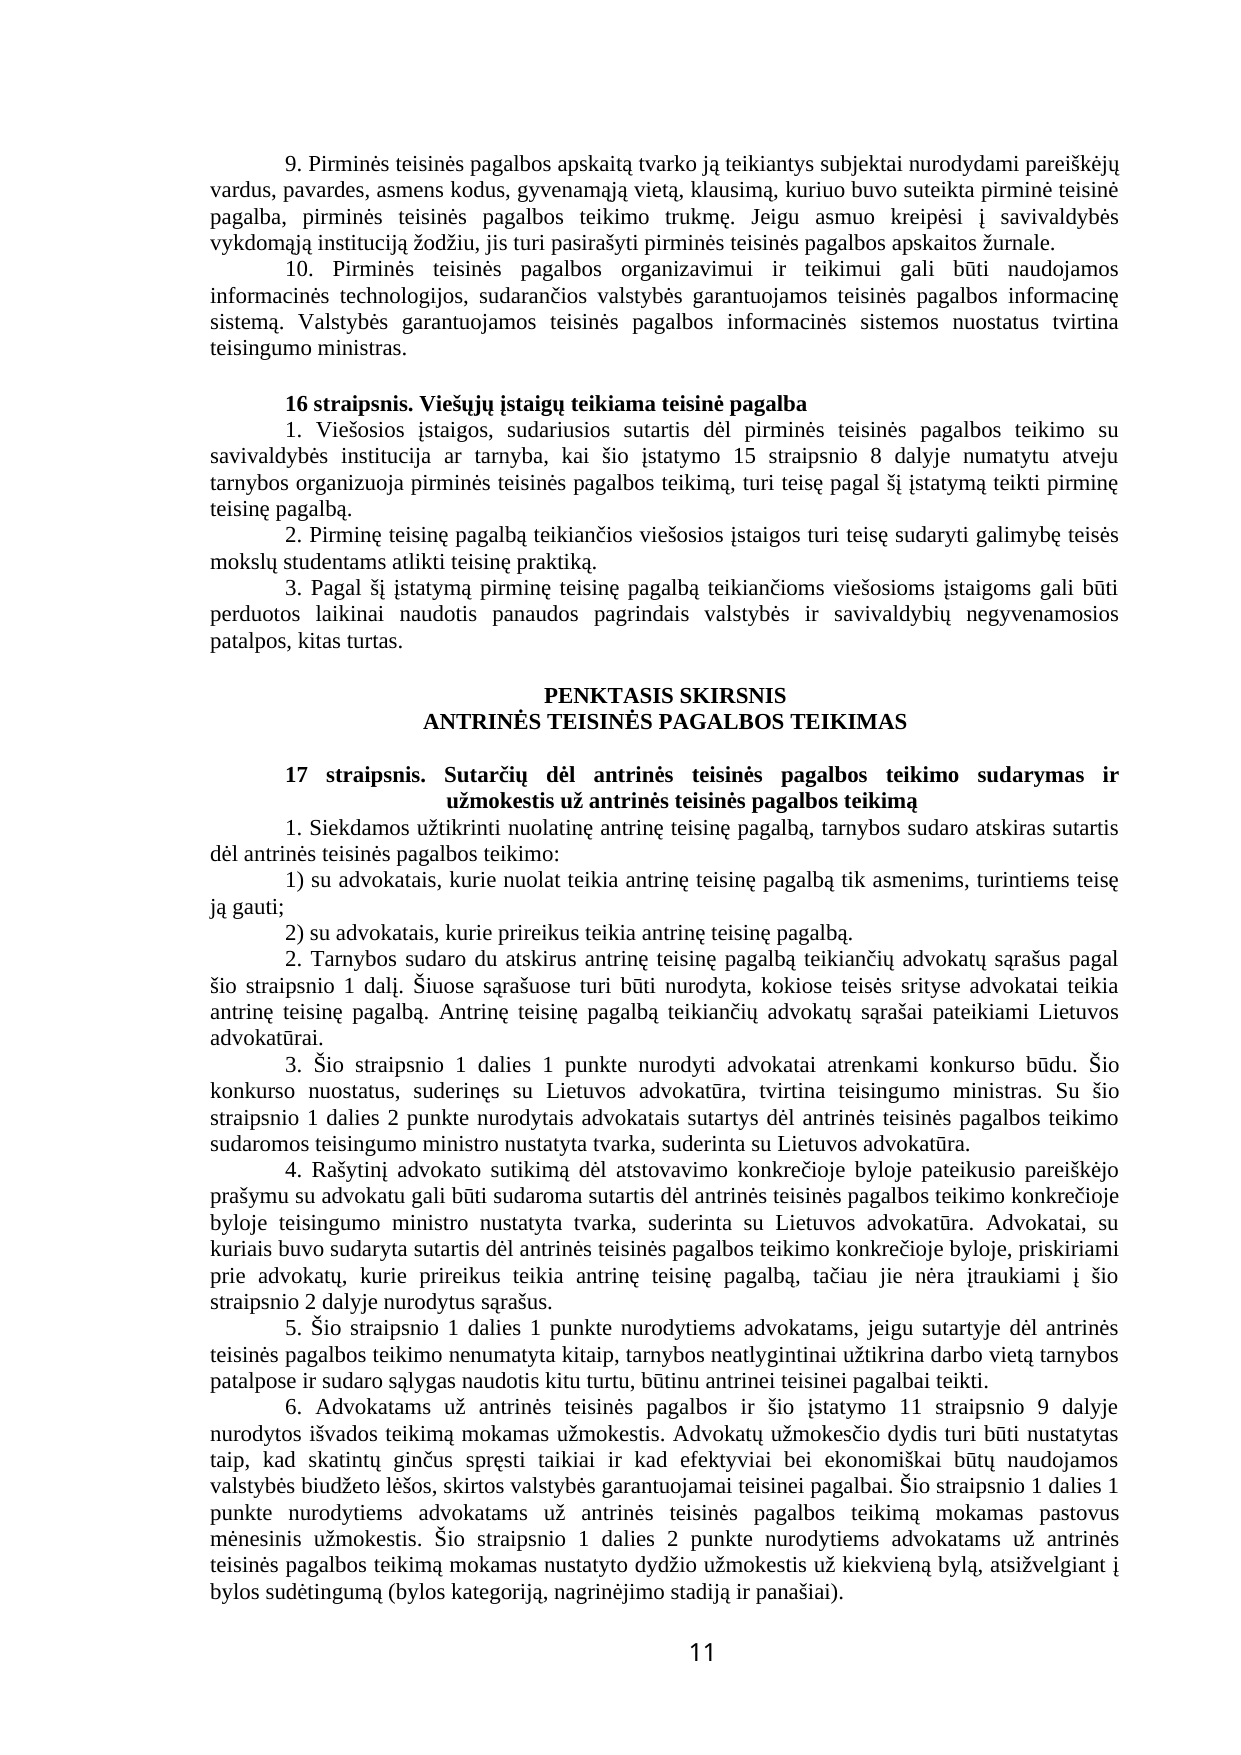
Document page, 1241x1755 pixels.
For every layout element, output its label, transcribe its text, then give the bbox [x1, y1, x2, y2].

text 2. Pirminę teisinę pagalbą teikiančios viešosios įstaigos turi teisę sudaryti galimybę teisės mokslų studentams atlikti teisinę praktiką. [210, 521, 1120, 574]
text 10. Pirminės teisinės pagalbos organizavimui ir teikimui gali būti naudojamos informacinės technologijos, sudarančios valstybės garantuojamos teisinės pagalbos informacinę sistemą. Valstybės garantuojamos teisinės pagalbos informacinės sistemos nuostatus tvirtina teisingumo ministras. [210, 255, 1120, 361]
text 9. Pirminės teisinės pagalbos apskaitą tvarko ją teikiantys subjektai nurodydami pareiškėjų vardus, pavardes, asmens kodus, gyvenamąją vietą, klausimą, kuriuo buvo suteikta pirminė teisinė pagalba, pirminės teisinės pagalbos teikimo trukmę. Jeigu asmuo kreipėsi į savivaldybės vykdomąją instituciją žodžiu, jis turi pasirašyti pirminės teisinės pagalbos apskaitos žurnale. [210, 150, 1120, 255]
text 4. Rašytinį advokato sutikimą dėl atstovavimo konkrečioje byloje pateikusio pareiškėjo prašymu su advokatu gali būti sudaroma sutartis dėl antrinės teisinės pagalbos teikimo konkrečioje byloje teisingumo ministro nustatyta tvarka, suderinta su Lietuvos advokatūra. Advokatai, su kuriais buvo sudaryta sutartis dėl antrinės teisinės pagalbos teikimo konkrečioje byloje, priskiriami prie advokatų, kurie prireikus teikia antrinę teisinę pagalbą, tačiau jie nėra įtraukiami į šio straipsnio 2 dalyje nurodytus sąrašus. [210, 1156, 1120, 1314]
text PENKTASIS SKIRSNIS [210, 682, 1120, 708]
text 1) su advokatais, kurie nuolat teikia antrinę teisinę pagalbą tik asmenims, turintiems teisę ją gauti; [210, 866, 1120, 919]
text 17 straipsnis. Sutarčių dėl antrinės teisinės pagalbos teikimo sudarymas ir užmokestis už antrinės teisinės pagalbos teikimą [285, 761, 1120, 814]
text 3. Šio straipsnio 1 dalies 1 punkte nurodyti advokatai atrenkami konkurso būdu. Šio konkurso nuostatus, suderinęs su Lietuvos advokatūra, tvirtina teisingumo ministras. Su šio straipsnio 1 dalies 2 punkte nurodytais advokatais sutartys dėl antrinės teisinės pagalbos teikimo sudaromos teisingumo ministro nustatyta tvarka, suderinta su Lietuvos advokatūra. [210, 1051, 1120, 1156]
text ANTRINĖS TEISINĖS PAGALBOS TEIKIMAS [210, 708, 1120, 734]
text 2. Tarnybos sudaro du atskirus antrinę teisinę pagalbą teikiančių advokatų sąrašus pagal šio straipsnio 1 dalį. Šiuose sąrašuose turi būti nurodyta, kokiose teisės srityse advokatai teikia antrinę teisinę pagalbą. Antrinę teisinę pagalbą teikiančių advokatų sąrašai pateikiami Lietuvos advokatūrai. [210, 945, 1120, 1051]
text 5. Šio straipsnio 1 dalies 1 punkte nurodytiems advokatams, jeigu sutartyje dėl antrinės teisinės pagalbos teikimo nenumatyta kitaip, tarnybos neatlygintinai užtikrina darbo vietą tarnybos patalpose ir sudaro sąlygas naudotis kitu turtu, būtinu antrinei teisinei pagalbai teikti. [210, 1314, 1120, 1393]
text 16 straipsnis. Viešųjų įstaigų teikiama teisinė pagalba [210, 389, 1120, 416]
text 1. Viešosios įstaigos, sudariusios sutartis dėl pirminės teisinės pagalbos teikimo su savivaldybės institucija ar tarnyba, kai šio įstatymo 15 straipsnio 8 dalyje numatytu atveju tarnybos organizuoja pirminės teisinės pagalbos teikimą, turi teisę pagal šį įstatymą teikti pirminę teisinę pagalbą. [210, 416, 1120, 521]
text 6. Advokatams už antrinės teisinės pagalbos ir šio įstatymo 11 straipsnio 9 dalyje nurodytos išvados teikimą mokamas užmokestis. Advokatų užmokesčio dydis turi būti nustatytas taip, kad skatintų ginčus spręsti taikiai ir kad efektyviai bei ekonomiškai būtų naudojamos valstybės biudžeto lėšos, skirtos valstybės garantuojamai teisinei pagalbai. Šio straipsnio 1 dalies 1 punkte nurodytiems advokatams už antrinės teisinės pagalbos teikimą mokamas pastovus mėnesinis užmokestis. Šio straipsnio 1 dalies 2 punkte nurodytiems advokatams už antrinės teisinės pagalbos teikimą mokamas nustatyto dydžio užmokestis už kiekvieną bylą, atsižvelgiant į bylos sudėtingumą (bylos kategoriją, nagrinėjimo stadiją ir panašiai). [210, 1393, 1120, 1604]
text 2) su advokatais, kurie prireikus teikia antrinę teisinę pagalbą. [210, 919, 1120, 945]
text 3. Pagal šį įstatymą pirminę teisinę pagalbą teikiančioms viešosioms įstaigoms gali būti perduotos laikinai naudotis panaudos pagrindais valstybės ir savivaldybių negyvenamosios patalpos, kitas turtas. [210, 574, 1120, 653]
text 1. Siekdamos užtikrinti nuolatinę antrinę teisinę pagalbą, tarnybos sudaro atskiras sutartis dėl antrinės teisinės pagalbos teikimo: [210, 814, 1120, 866]
